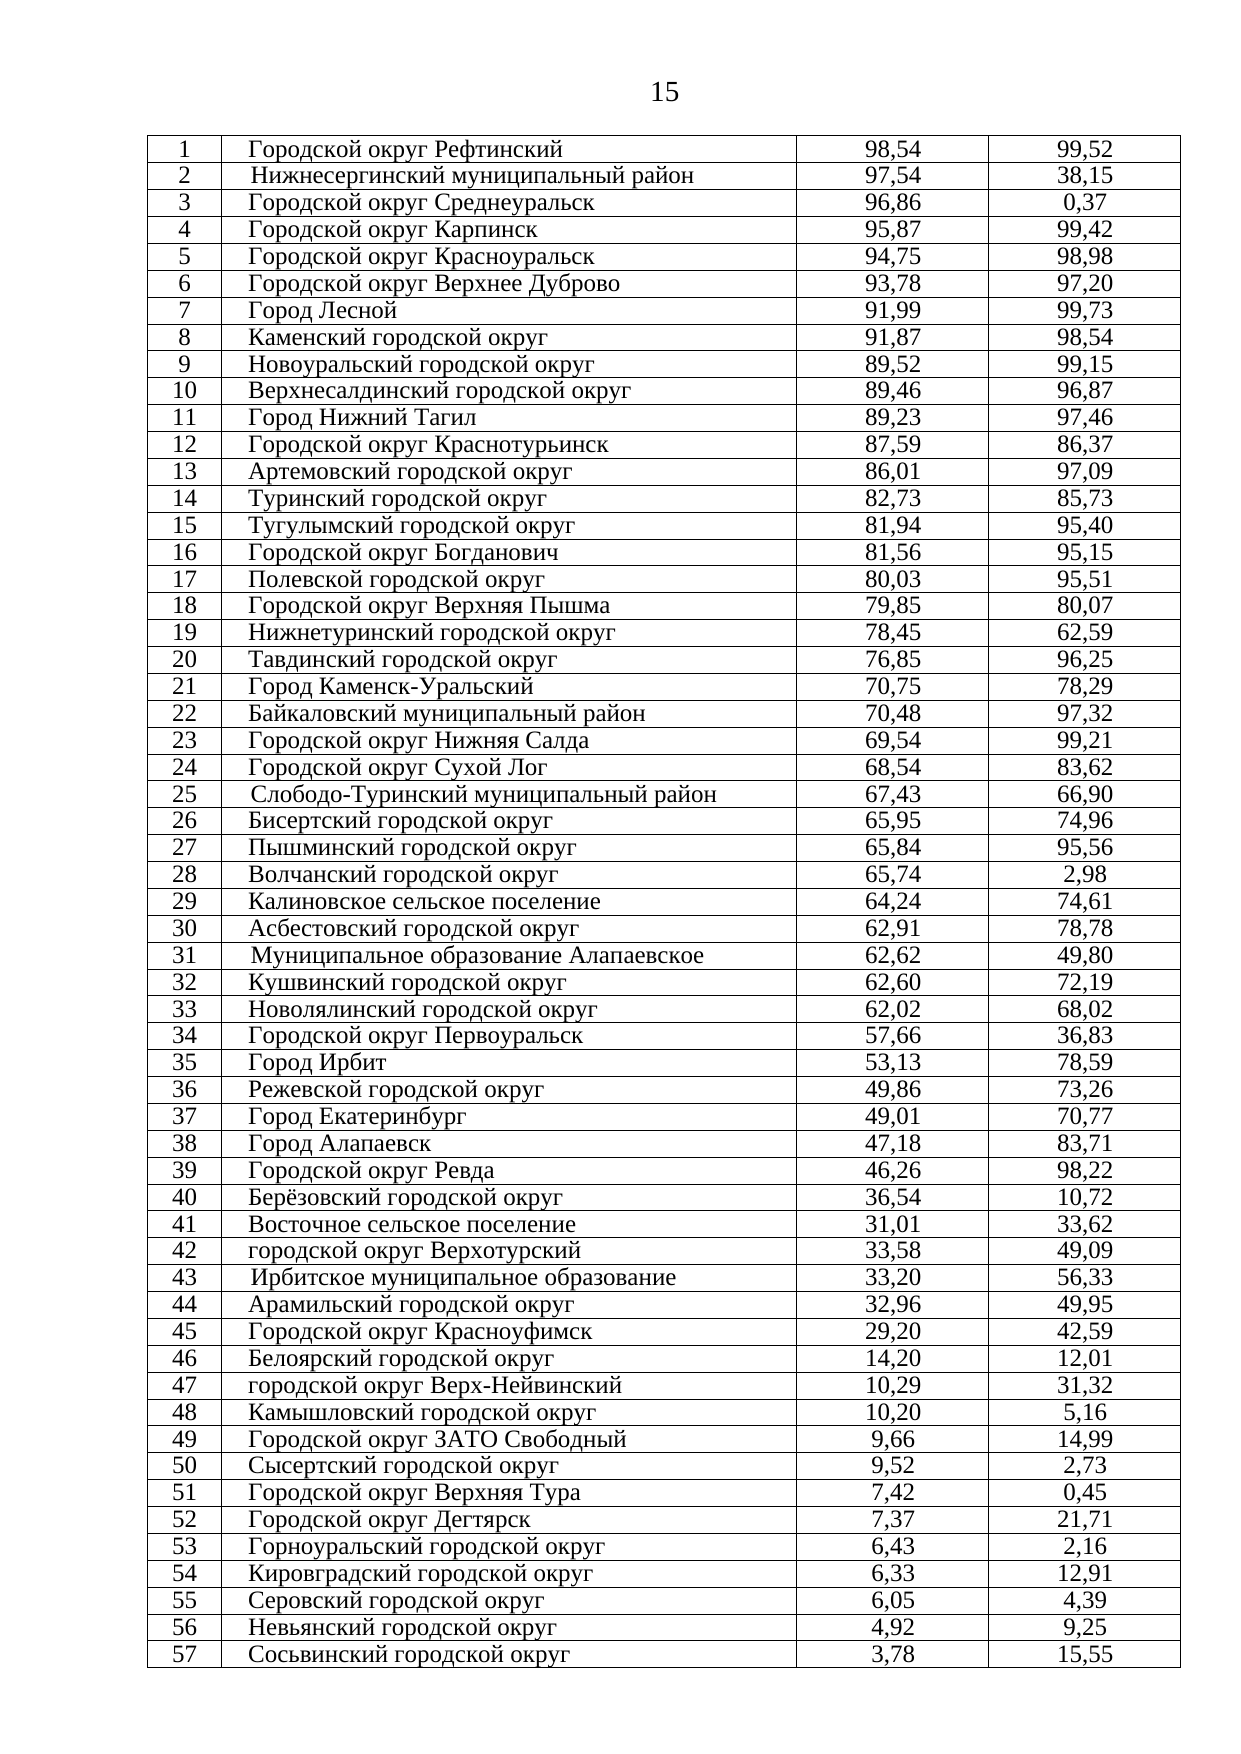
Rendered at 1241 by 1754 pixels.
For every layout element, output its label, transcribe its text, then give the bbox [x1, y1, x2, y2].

table_cell 74,61 [989, 889, 1180, 915]
table_cell 14 [148, 486, 221, 512]
table_cell 45 [148, 1319, 221, 1345]
table_cell 36 [148, 1077, 221, 1103]
table_cell 52 [148, 1507, 221, 1533]
table_cell Город Каменск-Уральский [222, 674, 796, 700]
table_cell 31,32 [989, 1373, 1180, 1398]
table_cell 7,42 [797, 1480, 988, 1506]
table_cell 57 [148, 1641, 221, 1667]
table_cell 3,78 [797, 1641, 988, 1667]
table_cell Городской округ Первоуральск [222, 1023, 796, 1049]
table_cell 35 [148, 1050, 221, 1076]
table_cell Городской округ Ревда [222, 1158, 796, 1183]
table_cell 9,66 [797, 1426, 988, 1452]
table_cell 18 [148, 593, 221, 619]
table_cell 99,21 [989, 728, 1180, 753]
table_cell 99,73 [989, 298, 1180, 323]
table_cell 14,99 [989, 1426, 1180, 1452]
table_cell 44 [148, 1292, 221, 1318]
table_cell 33,62 [989, 1211, 1180, 1237]
table_cell 89,23 [797, 405, 988, 431]
table_cell 32,96 [797, 1292, 988, 1318]
table_cell Белоярский городской округ [222, 1346, 796, 1372]
table_cell Режевской городской округ [222, 1077, 796, 1103]
table_cell 14,20 [797, 1346, 988, 1372]
table_cell 56,33 [989, 1265, 1180, 1291]
table_cell 53 [148, 1534, 221, 1560]
table_cell 97,54 [797, 163, 988, 189]
table_cell Кировградский городской округ [222, 1561, 796, 1587]
table_cell 9,25 [989, 1615, 1180, 1640]
table_cell Город Алапаевск [222, 1131, 796, 1157]
table_cell 98,54 [989, 325, 1180, 350]
table_cell 47 [148, 1373, 221, 1398]
table_cell Тугулымский городской округ [222, 513, 796, 538]
table_cell 94,75 [797, 244, 988, 270]
table_cell 73,26 [989, 1077, 1180, 1103]
table_cell 4,39 [989, 1588, 1180, 1613]
table_cell 74,96 [989, 808, 1180, 834]
table_cell 17 [148, 566, 221, 592]
table_cell 38 [148, 1131, 221, 1157]
table_cell 12,91 [989, 1561, 1180, 1587]
table_cell 0,45 [989, 1480, 1180, 1506]
table_cell Городской округ Сухой Лог [222, 755, 796, 780]
table_cell Городской округ Среднеуральск [222, 190, 796, 216]
table_cell Городской округ Карпинск [222, 217, 796, 243]
table_cell Кушвинский городской округ [222, 970, 796, 995]
table_cell 21,71 [989, 1507, 1180, 1533]
table_cell 16 [148, 540, 221, 565]
table_cell 2,98 [989, 862, 1180, 888]
table_cell 89,46 [797, 378, 988, 404]
table_cell 33,58 [797, 1238, 988, 1264]
table_cell 72,19 [989, 970, 1180, 995]
table_cell 68,02 [989, 996, 1180, 1022]
table_cell Городской округ Верхнее Дуброво [222, 271, 796, 297]
table_cell 98,54 [797, 136, 988, 162]
table_cell 34 [148, 1023, 221, 1049]
table_cell Город Екатеринбург [222, 1104, 796, 1130]
table_cell 8 [148, 325, 221, 350]
table_cell Нижнетуринский городской округ [222, 620, 796, 646]
table_cell Восточное сельское поселение [222, 1211, 796, 1237]
table_cell 95,87 [797, 217, 988, 243]
table_cell 55 [148, 1588, 221, 1613]
table_cell 62,60 [797, 970, 988, 995]
table_cell 30 [148, 916, 221, 942]
table_cell 33,20 [797, 1265, 988, 1291]
table_cell Городской округ Дегтярск [222, 1507, 796, 1533]
table_cell 10,20 [797, 1400, 988, 1425]
table_cell 78,45 [797, 620, 988, 646]
table_cell Городской округ Верхняя Пышма [222, 593, 796, 619]
table_cell Асбестовский городской округ [222, 916, 796, 942]
table_cell Городской округ Красноуральск [222, 244, 796, 270]
table_cell 7 [148, 298, 221, 323]
table_cell 20 [148, 647, 221, 673]
table_cell 53,13 [797, 1050, 988, 1076]
table_cell Невьянский городской округ [222, 1615, 796, 1640]
table_cell 11 [148, 405, 221, 431]
table_cell 95,51 [989, 566, 1180, 592]
table_cell 15,55 [989, 1641, 1180, 1667]
table_cell 25 [148, 781, 221, 807]
table_cell 83,71 [989, 1131, 1180, 1157]
table_cell 99,15 [989, 351, 1180, 377]
table_cell 15 [148, 513, 221, 538]
table_cell 46,26 [797, 1158, 988, 1183]
table_cell 32 [148, 970, 221, 995]
table_cell 66,90 [989, 781, 1180, 807]
table_cell 70,77 [989, 1104, 1180, 1130]
table_cell 97,09 [989, 459, 1180, 485]
table_cell 64,24 [797, 889, 988, 915]
table_cell 36,54 [797, 1185, 988, 1210]
table_cell 82,73 [797, 486, 988, 512]
table_cell Горноуральский городской округ [222, 1534, 796, 1560]
table_cell Серовский городской округ [222, 1588, 796, 1613]
table_cell 48 [148, 1400, 221, 1425]
table_cell Байкаловский муниципальный район [222, 701, 796, 727]
table_cell Тавдинский городской округ [222, 647, 796, 673]
table_cell Каменский городской округ [222, 325, 796, 350]
table_cell Волчанский городской округ [222, 862, 796, 888]
table_cell Калиновское сельское поселение [222, 889, 796, 915]
table_cell 27 [148, 835, 221, 861]
table_cell 98,22 [989, 1158, 1180, 1183]
table_cell 31,01 [797, 1211, 988, 1237]
table_cell 40 [148, 1185, 221, 1210]
table_cell 96,86 [797, 190, 988, 216]
table_cell 54 [148, 1561, 221, 1587]
table_cell 81,94 [797, 513, 988, 538]
table_cell 22 [148, 701, 221, 727]
table_cell 29,20 [797, 1319, 988, 1345]
table_cell Берёзовский городской округ [222, 1185, 796, 1210]
table_cell 62,02 [797, 996, 988, 1022]
table_cell 49,09 [989, 1238, 1180, 1264]
table_cell Ирбитское муниципальное образование [222, 1265, 796, 1291]
table_cell 12,01 [989, 1346, 1180, 1372]
table_cell 24 [148, 755, 221, 780]
table_cell 80,07 [989, 593, 1180, 619]
table_cell Город Ирбит [222, 1050, 796, 1076]
table_cell 78,78 [989, 916, 1180, 942]
table_cell 95,40 [989, 513, 1180, 538]
table_cell 38,15 [989, 163, 1180, 189]
table_cell 47,18 [797, 1131, 988, 1157]
table_cell 91,87 [797, 325, 988, 350]
table_cell 78,29 [989, 674, 1180, 700]
table_cell 46 [148, 1346, 221, 1372]
table_cell 23 [148, 728, 221, 753]
table_cell 70,48 [797, 701, 988, 727]
table_cell 97,46 [989, 405, 1180, 431]
table_cell 87,59 [797, 432, 988, 458]
table_cell Новолялинский городской округ [222, 996, 796, 1022]
table_cell 96,87 [989, 378, 1180, 404]
table_cell 19 [148, 620, 221, 646]
table_cell 37 [148, 1104, 221, 1130]
table_cell 6,05 [797, 1588, 988, 1613]
table_cell 5 [148, 244, 221, 270]
table_cell 39 [148, 1158, 221, 1183]
table_cell 6 [148, 271, 221, 297]
table_cell 49,86 [797, 1077, 988, 1103]
table_cell 2,73 [989, 1453, 1180, 1479]
table_cell 7,37 [797, 1507, 988, 1533]
table_cell 49 [148, 1426, 221, 1452]
table_cell 0,37 [989, 190, 1180, 216]
table_cell 86,37 [989, 432, 1180, 458]
table_cell 56 [148, 1615, 221, 1640]
table_cell Городской округ Красноуфимск [222, 1319, 796, 1345]
table_cell 86,01 [797, 459, 988, 485]
table_cell 57,66 [797, 1023, 988, 1049]
table_cell Пышминский городской округ [222, 835, 796, 861]
table_cell 5,16 [989, 1400, 1180, 1425]
table_cell 31 [148, 943, 221, 968]
table_cell Новоуральский городской округ [222, 351, 796, 377]
table_cell 36,83 [989, 1023, 1180, 1049]
table_cell 62,59 [989, 620, 1180, 646]
table_cell 95,15 [989, 540, 1180, 565]
table_cell 41 [148, 1211, 221, 1237]
table_cell Нижнесергинский муниципальный район [222, 163, 796, 189]
table_cell 79,85 [797, 593, 988, 619]
table_cell 78,59 [989, 1050, 1180, 1076]
table_cell 68,54 [797, 755, 988, 780]
table_cell 50 [148, 1453, 221, 1479]
table_cell городской округ Верх-Нейвинский [222, 1373, 796, 1398]
table_cell Городской округ Верхняя Тура [222, 1480, 796, 1506]
table_cell 91,99 [797, 298, 988, 323]
table_cell 21 [148, 674, 221, 700]
table_cell 65,74 [797, 862, 988, 888]
table_cell 10,29 [797, 1373, 988, 1398]
table_cell 49,95 [989, 1292, 1180, 1318]
table_cell 95,56 [989, 835, 1180, 861]
table_cell Городской округ Краснотурьинск [222, 432, 796, 458]
table_cell 70,75 [797, 674, 988, 700]
table_cell 83,62 [989, 755, 1180, 780]
table_cell 29 [148, 889, 221, 915]
table_cell Артемовский городской округ [222, 459, 796, 485]
table_cell 89,52 [797, 351, 988, 377]
table_cell 6,43 [797, 1534, 988, 1560]
table_cell 9,52 [797, 1453, 988, 1479]
table_cell 98,98 [989, 244, 1180, 270]
table_cell Городской округ Богданович [222, 540, 796, 565]
table_cell Городской округ Рефтинский [222, 136, 796, 162]
table_cell 62,91 [797, 916, 988, 942]
table_cell Городской округ ЗАТО Свободный [222, 1426, 796, 1452]
table_cell 9 [148, 351, 221, 377]
table_cell Муниципальное образование Алапаевское [222, 943, 796, 968]
table_cell 51 [148, 1480, 221, 1506]
table_cell Верхнесалдинский городской округ [222, 378, 796, 404]
table_cell Полевской городской округ [222, 566, 796, 592]
table_cell 99,52 [989, 136, 1180, 162]
table_cell 99,42 [989, 217, 1180, 243]
table_cell 1 [148, 136, 221, 162]
table_cell 65,84 [797, 835, 988, 861]
table_cell 13 [148, 459, 221, 485]
table_cell 4,92 [797, 1615, 988, 1640]
table_cell 2,16 [989, 1534, 1180, 1560]
table_cell 69,54 [797, 728, 988, 753]
table_cell 3 [148, 190, 221, 216]
table_cell 80,03 [797, 566, 988, 592]
table_cell Городской округ Нижняя Салда [222, 728, 796, 753]
table_cell городской округ Верхотурский [222, 1238, 796, 1264]
table_cell Сысертский городской округ [222, 1453, 796, 1479]
table_cell Туринский городской округ [222, 486, 796, 512]
table_cell 6,33 [797, 1561, 988, 1587]
table_cell 96,25 [989, 647, 1180, 673]
table_cell 10,72 [989, 1185, 1180, 1210]
table_cell 26 [148, 808, 221, 834]
table_cell 49,01 [797, 1104, 988, 1130]
table_cell 67,43 [797, 781, 988, 807]
table_cell Город Лесной [222, 298, 796, 323]
table_cell 97,20 [989, 271, 1180, 297]
table_cell 42 [148, 1238, 221, 1264]
table_cell Слободо-Туринский муниципальный район [222, 781, 796, 807]
table_cell Арамильский городской округ [222, 1292, 796, 1318]
table_cell 49,80 [989, 943, 1180, 968]
table_cell 4 [148, 217, 221, 243]
table_cell 62,62 [797, 943, 988, 968]
table_cell 12 [148, 432, 221, 458]
table_cell 43 [148, 1265, 221, 1291]
table_cell 10 [148, 378, 221, 404]
table_cell Камышловский городской округ [222, 1400, 796, 1425]
table_cell 33 [148, 996, 221, 1022]
table_cell 28 [148, 862, 221, 888]
table_cell 85,73 [989, 486, 1180, 512]
table_cell 93,78 [797, 271, 988, 297]
table_cell 97,32 [989, 701, 1180, 727]
table_cell 2 [148, 163, 221, 189]
table_cell 42,59 [989, 1319, 1180, 1345]
table_cell 65,95 [797, 808, 988, 834]
table_cell Бисертский городской округ [222, 808, 796, 834]
table_cell Сосьвинский городской округ [222, 1641, 796, 1667]
table_cell Город Нижний Тагил [222, 405, 796, 431]
table_cell 81,56 [797, 540, 988, 565]
table_cell 76,85 [797, 647, 988, 673]
